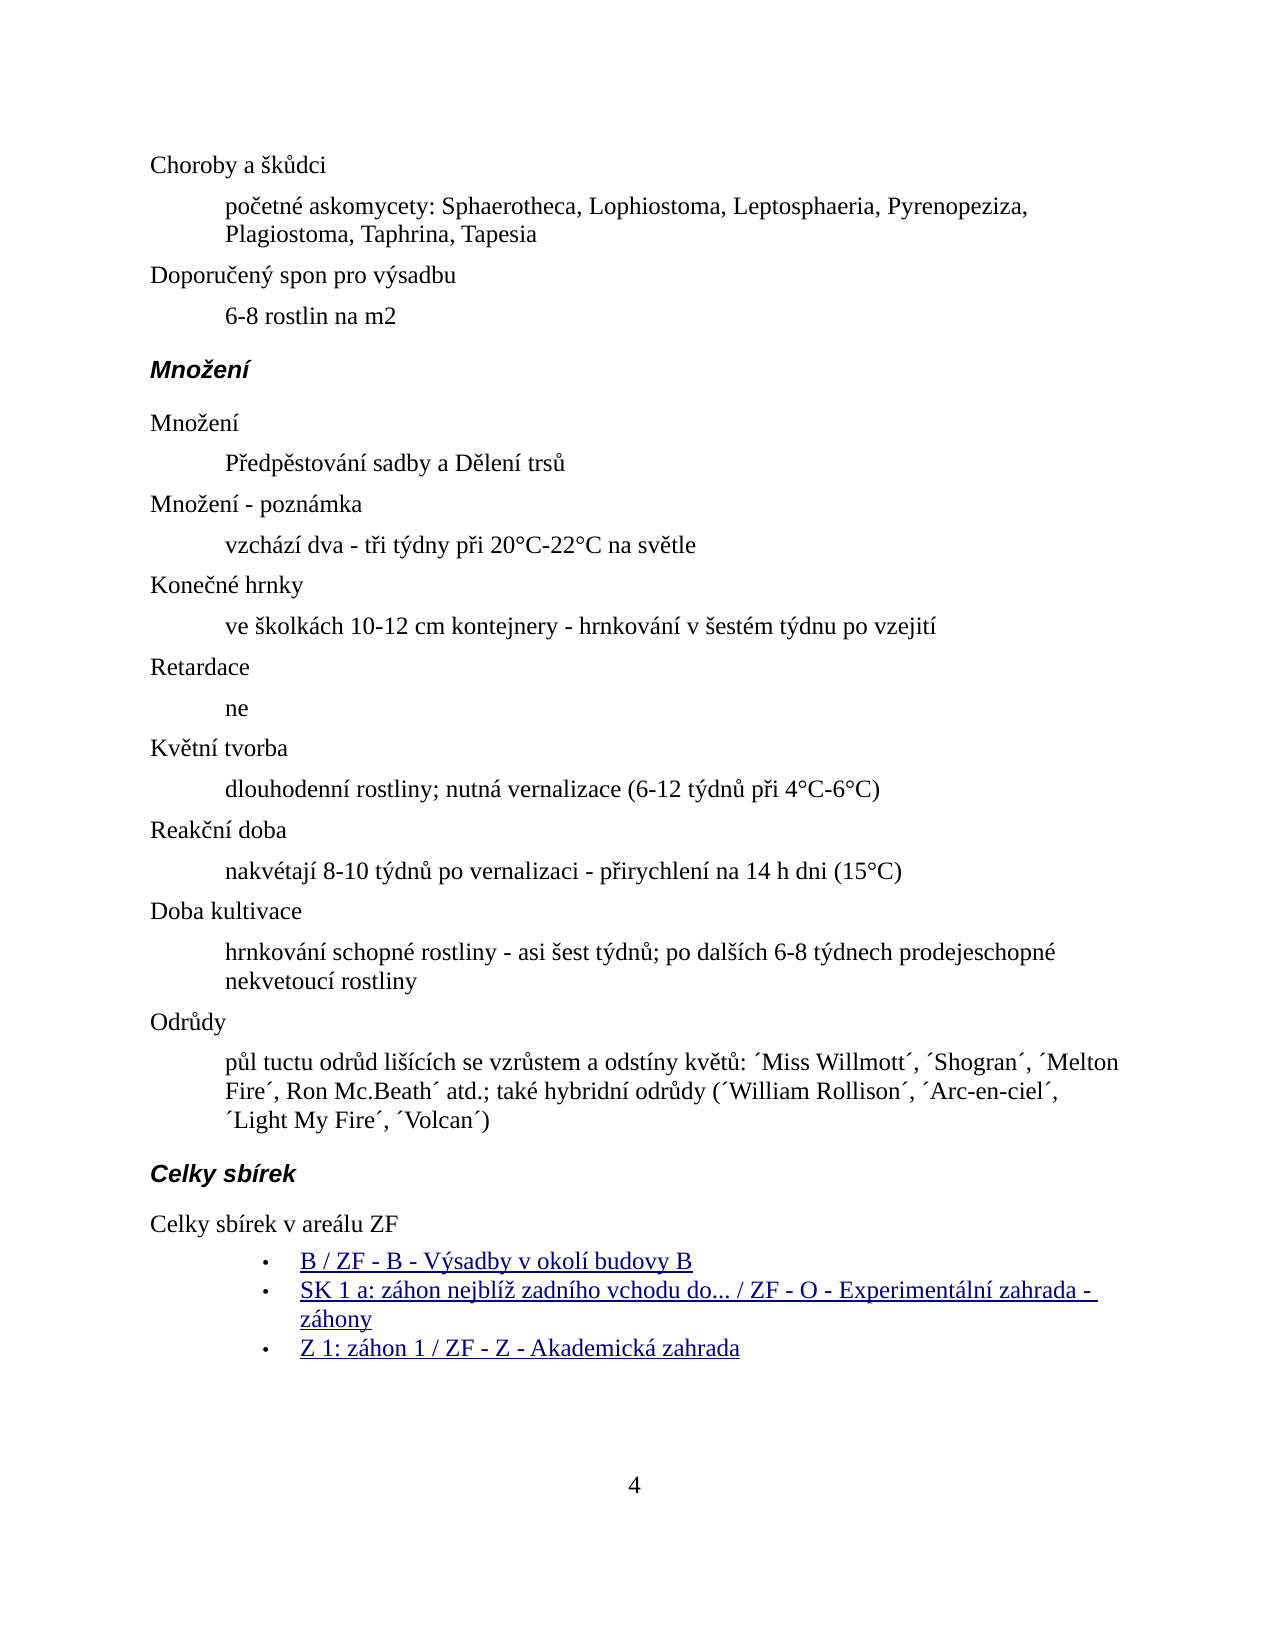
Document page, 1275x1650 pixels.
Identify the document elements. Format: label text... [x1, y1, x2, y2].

text Množení [150, 408, 1125, 436]
text Množení - poznámka [150, 489, 1125, 518]
text hrnkování schopné rostliny - asi šest týdnů; po dalších 6-8 týdnech prodejeschopné nekvetoucí rostliny [225, 937, 1125, 995]
text Odrůdy [150, 1007, 1125, 1035]
text Konečné hrnky [150, 571, 1125, 599]
list B / ZF - B - Výsadby v okolí budovy B [262, 1246, 1125, 1275]
text Květní tvorba [150, 733, 1125, 762]
text Doba kultivace [150, 896, 1125, 925]
text ve školkách 10-12 cm kontejnery - hrnkování v šestém týdnu po vzejití [225, 611, 1125, 640]
text Retardace [150, 652, 1125, 681]
text vzchází dva - tři týdny při 20°C-22°C na světle [225, 530, 1125, 559]
text Předpěstování sadby a Dělení trsů [225, 448, 1125, 477]
text nakvétají 8-10 týdnů po vernalizaci - přirychlení na 14 h dni (15°C) [225, 856, 1125, 884]
text půl tuctu odrůd lišících se vzrůstem a odstíny květů: ´Miss Willmott´, ´Shogran´, ´Melton Fire´, Ron Mc.Beath´ atd.; také hybridní odrůdy (´William Rollison´, ´Arc-en-ciel´, ´Light My Fire´, ´Volcan´) [225, 1047, 1125, 1134]
subtitle Množení [150, 355, 1125, 383]
text 6-8 rostlin na m2 [225, 301, 1125, 330]
list Z 1: záhon 1 / ZF - Z - Akademická zahrada [262, 1333, 1125, 1361]
subtitle Celky sbírek [150, 1159, 1125, 1187]
text Celky sbírek v areálu ZF [150, 1209, 1125, 1237]
text Choroby a škůdci [150, 150, 1125, 179]
text ne [225, 693, 1125, 722]
text Reakční doba [150, 815, 1125, 844]
text početné askomycety: Sphaerotheca, Lophiostoma, Leptosphaeria, Pyrenopeziza, Plagiostoma, Taphrina, Tapesia [225, 191, 1125, 248]
text dlouhodenní rostliny; nutná vernalizace (6-12 týdnů při 4°C-6°C) [225, 774, 1125, 803]
list SK 1 a: záhon nejblíž zadního vchodu do... / ZF - O - Experimentální zahrada - záhony [262, 1275, 1125, 1333]
text Doporučený spon pro výsadbu [150, 260, 1125, 289]
